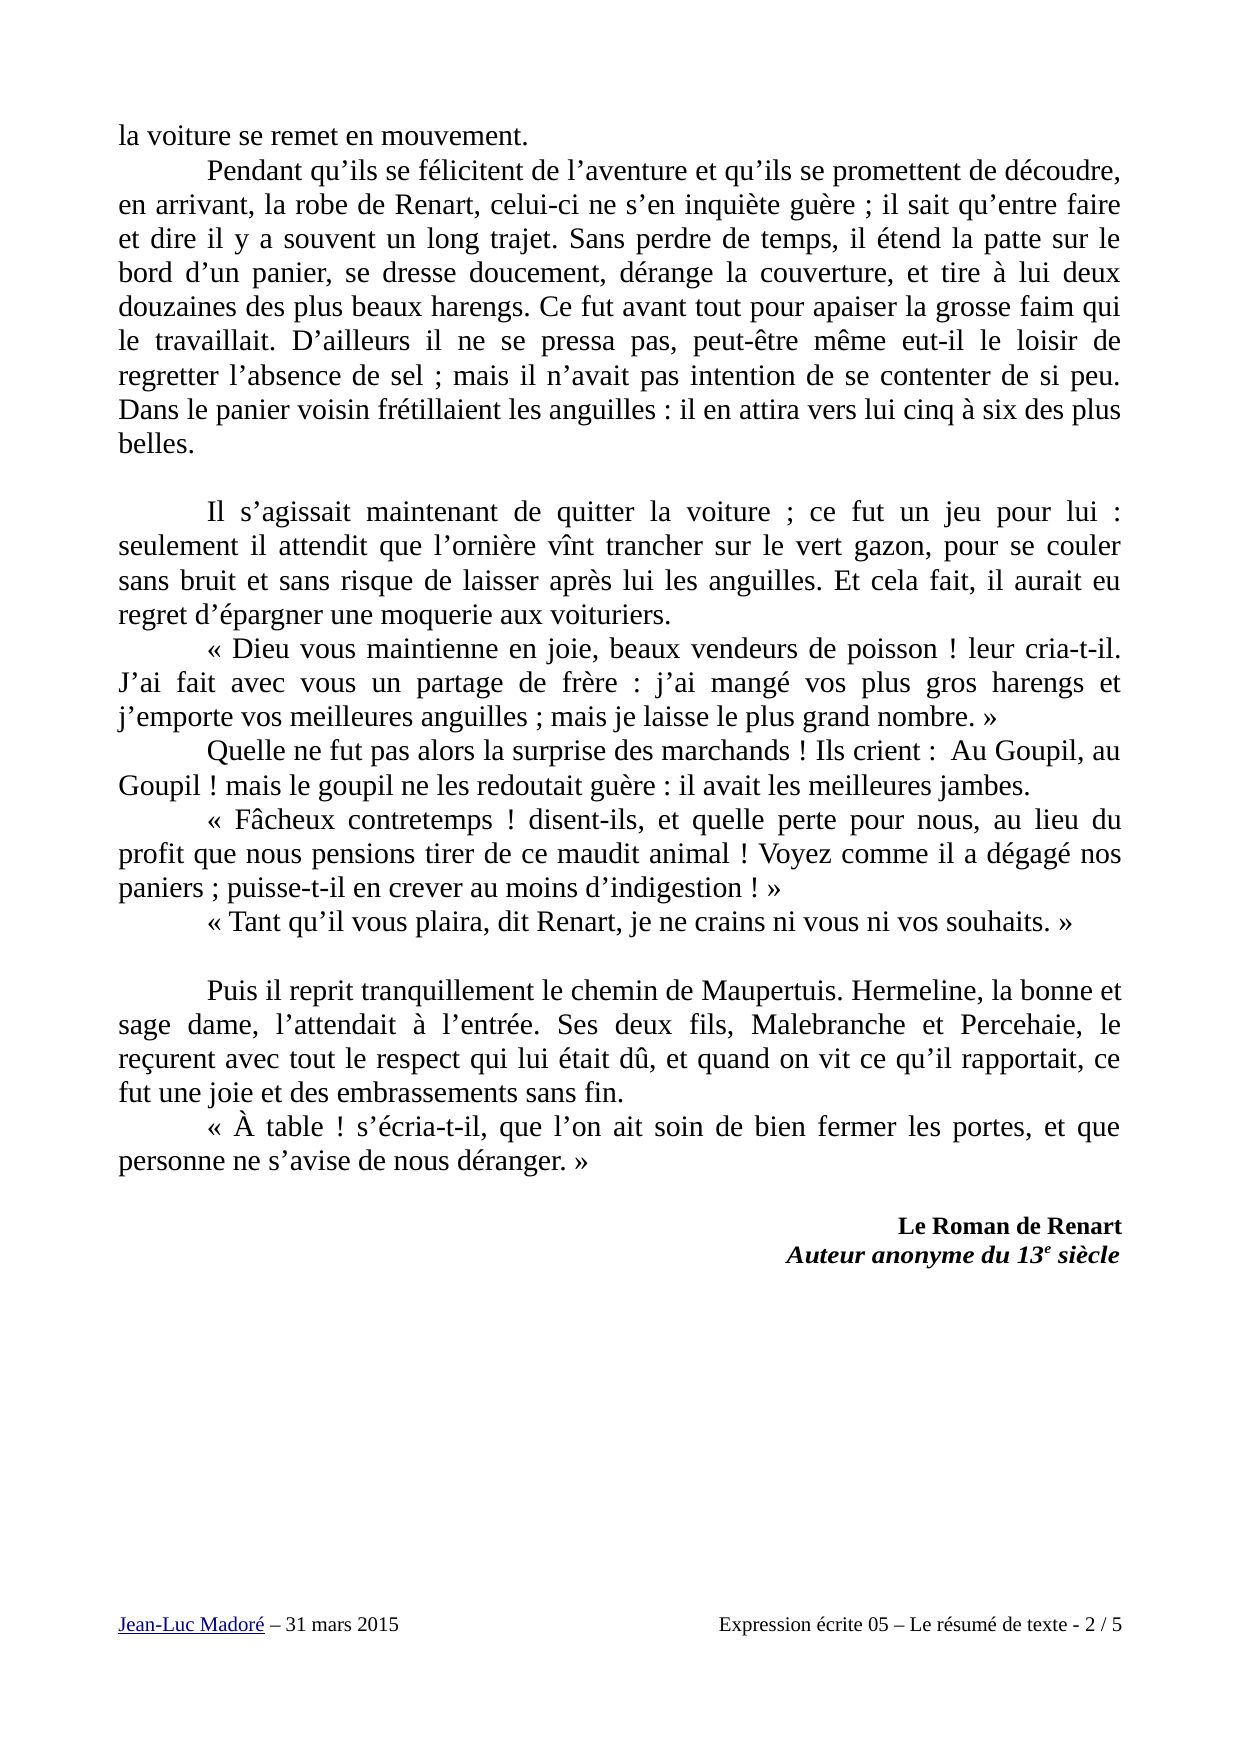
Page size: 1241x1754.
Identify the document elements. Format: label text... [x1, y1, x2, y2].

text « Fâcheux contretemps ! disent-ils, et quelle perte pour nous, au lieu du profit que nous pensions tirer de ce maudit animal ! Voyez comme il a dégagé nos paniers ; puisse-t-il en crever au moins d’indigestion ! » [118, 801, 1122, 904]
text « Dieu vous maintienne en joie, beaux vendeurs de poisson ! leur cria-t-il. J’ai fait avec vous un partage de frère : j’ai mangé vos plus gros harengs et j’emporte vos meilleures anguilles ; mais je laisse le plus grand nombre. » [118, 631, 1122, 733]
text « À table ! s’écria-t-il, que l’on ait soin de bien fermer les portes, et que personne ne s’avise de nous déranger. » [118, 1109, 1122, 1177]
text Il s’agissait maintenant de quitter la voiture ; ce fut un jeu pour lui : seulement il attendit que l’ornière vînt trancher sur le vert gazon, pour se couler sans bruit et sans risque de laisser après lui les anguilles. Et cela fait, il aurait eu regret d’épargner une moquerie aux voituriers. [118, 494, 1122, 631]
text Pendant qu’ils se félicitent de l’aventure et qu’ils se promettent de découdre, en arrivant, la robe de Renart, celui-ci ne s’en inquiète guère ; il sait qu’entre faire et dire il y a souvent un long trajet. Sans perdre de temps, il étend la patte sur le bord d’un panier, se dresse doucement, dérange la couverture, et tire à lui deux douzaines des plus beaux harengs. Ce fut avant tout pour apaiser la grosse faim qui le travaillait. D’ailleurs il ne se pressa pas, peut-être même eut-il le loisir de regretter l’absence de sel ; mais il n’avait pas intention de se contenter de si peu. Dans le panier voisin frétillaient les anguilles : il en attira vers lui cinq à six des plus belles. [118, 152, 1122, 460]
text Auteur anonyme du 13e siècle [118, 1240, 1122, 1269]
text la voiture se remet en mouvement. [118, 118, 1122, 152]
text Quelle ne fut pas alors la surprise des marchands ! Ils crient : Au Goupil, au Goupil ! mais le goupil ne les redoutait guère : il avait les meilleures jambes. [118, 733, 1122, 801]
text Puis il reprit tranquillement le chemin de Maupertuis. Hermeline, la bonne et sage dame, l’attendait à l’entrée. Ses deux fils, Malebranche et Percehaie, le reçurent avec tout le respect qui lui était dû, et quand on vit ce qu’il rapportait, ce fut une joie et des embrassements sans fin. [118, 972, 1122, 1109]
text Le Roman de Renart [118, 1211, 1122, 1240]
text « Tant qu’il vous plaira, dit Renart, je ne crains ni vous ni vos souhaits. » [118, 904, 1122, 938]
